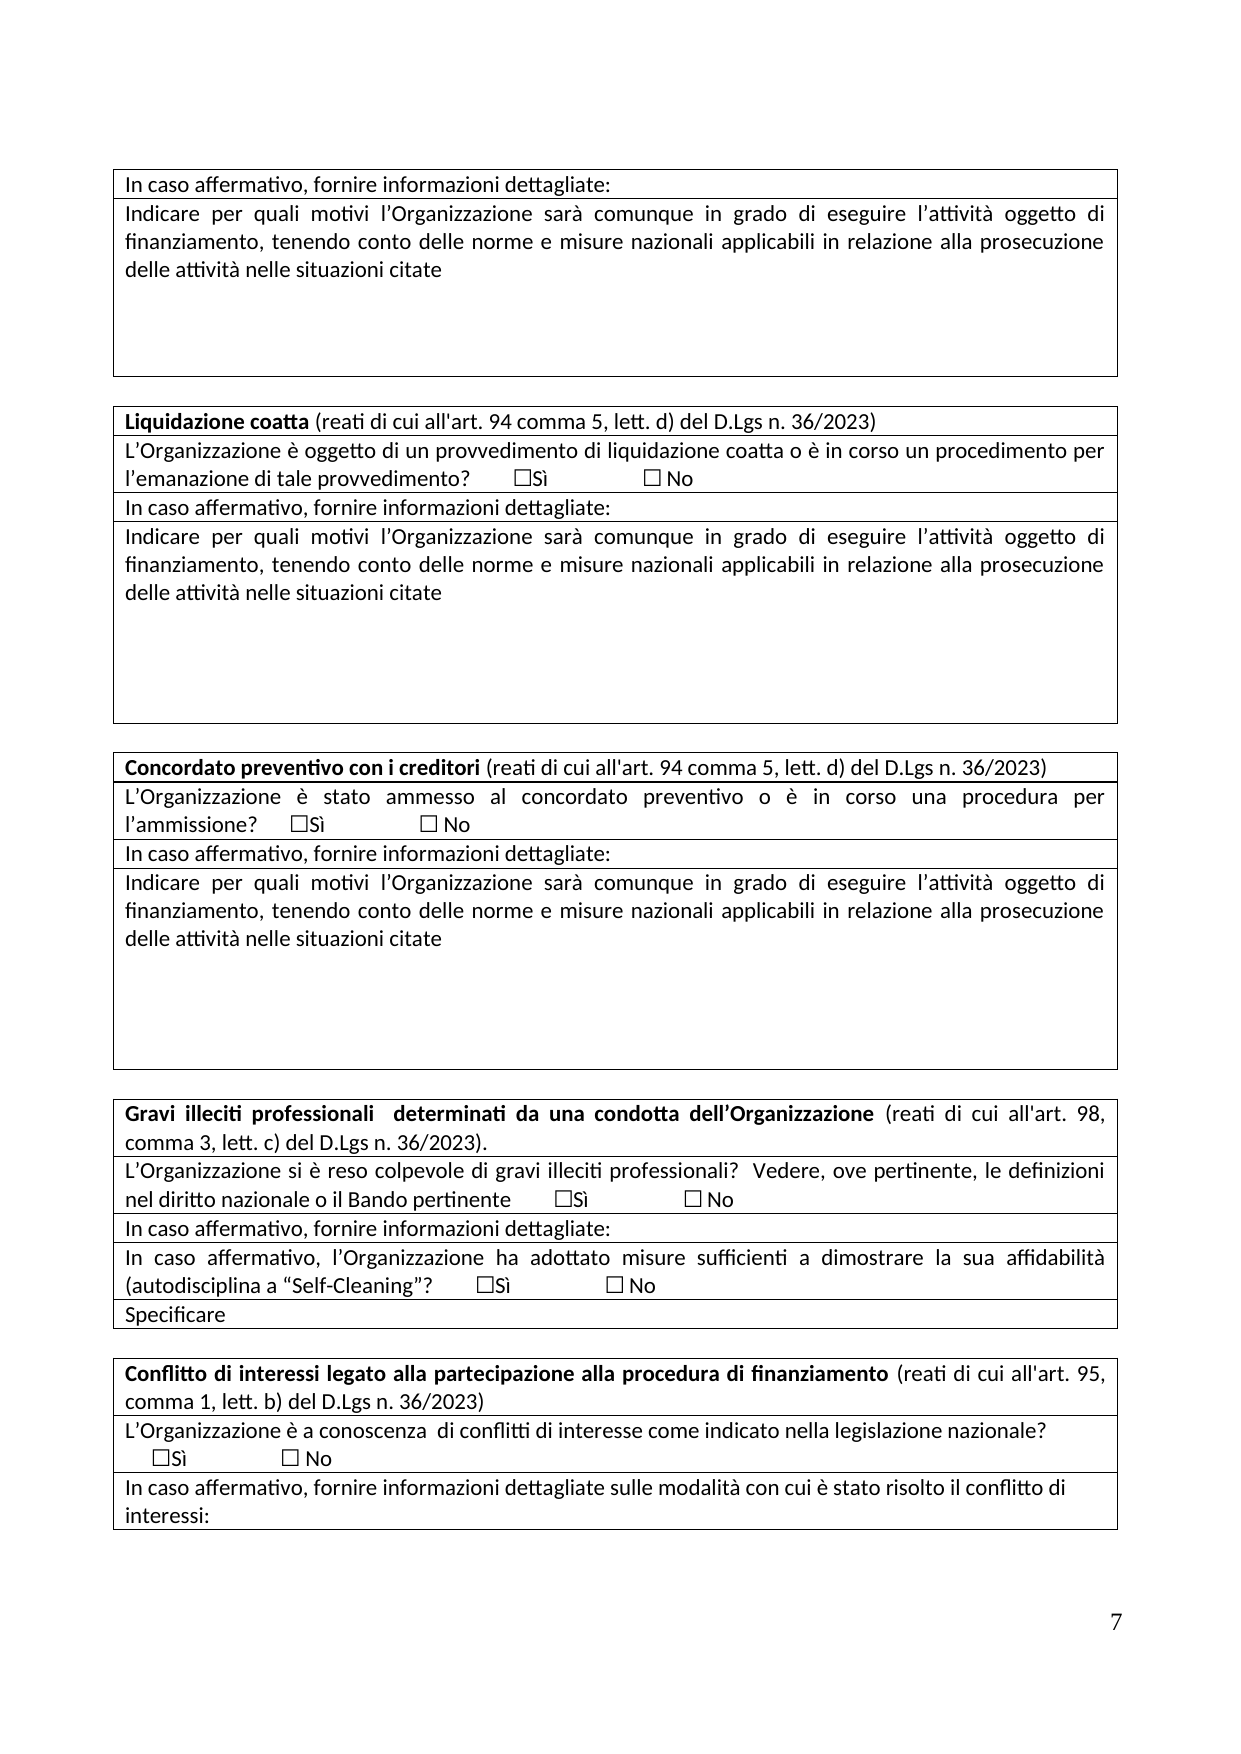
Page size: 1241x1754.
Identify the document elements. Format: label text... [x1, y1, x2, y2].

table_cell In caso affermativo, fornire informazioni dettagliate: [114, 493, 1117, 521]
table_cell In caso affermativo, fornire informazioni dettagliate: [114, 170, 1117, 198]
table_cell Indicare per quali motivi l’Organizzazione sarà comunque in grado di eseguire l’attività oggetto di finanziamento, tenendo conto delle norme e misure nazionali applicabili in relazione alla prosecuzione delle attività nelle situazioni citate [114, 869, 1117, 1069]
table_cell L’Organizzazione è stato ammesso al concordato preventivo o è in corso una procedura per l’ammissione? ☐Sì ☐ No [114, 783, 1117, 838]
table_cell In caso affermativo, fornire informazioni dettagliate: [114, 840, 1117, 867]
table_cell In caso affermativo, fornire informazioni dettagliate sulle modalità con cui è stato risolto il conflitto di interessi: [114, 1473, 1117, 1529]
table_header Liquidazione coatta (reati di cui all'art. 94 comma 5, lett. d) del D.Lgs n. 36/2023) [114, 407, 1117, 435]
table_cell L’Organizzazione si è reso colpevole di gravi illeciti professionali? Vedere, ove pertinente, le definizioni nel diritto nazionale o il Bando pertinente ☐Sì ☐ No [114, 1157, 1117, 1213]
table_cell In caso affermativo, l’Organizzazione ha adottato misure sufficienti a dimostrare la sua affidabilità (autodisciplina a “Self-Cleaning”? ☐Sì ☐ No [114, 1243, 1117, 1299]
table_header Conflitto di interessi legato alla partecipazione alla procedura di finanziamento (reati di cui all'art. 95, comma 1, lett. b) del D.Lgs n. 36/2023) [114, 1359, 1117, 1415]
table_cell L’Organizzazione è oggetto di un provvedimento di liquidazione coatta o è in corso un procedimento per l’emanazione di tale provvedimento? ☐Sì ☐ No [114, 436, 1117, 492]
table_cell In caso affermativo, fornire informazioni dettagliate: [114, 1214, 1117, 1242]
table_header Gravi illeciti professionali determinati da una condotta dell’Organizzazione (reati di cui all'art. 98, comma 3, lett. c) del D.Lgs n. 36/2023). [114, 1100, 1117, 1156]
table_cell Specificare [114, 1300, 1117, 1328]
table_cell Indicare per quali motivi l’Organizzazione sarà comunque in grado di eseguire l’attività oggetto di finanziamento, tenendo conto delle norme e misure nazionali applicabili in relazione alla prosecuzione delle attività nelle situazioni citate [114, 199, 1117, 376]
table_cell Indicare per quali motivi l’Organizzazione sarà comunque in grado di eseguire l’attività oggetto di finanziamento, tenendo conto delle norme e misure nazionali applicabili in relazione alla prosecuzione delle attività nelle situazioni citate [114, 522, 1117, 722]
table_header Concordato preventivo con i creditori (reati di cui all'art. 94 comma 5, lett. d) del D.Lgs n. 36/2023) [114, 753, 1117, 781]
table_cell L’Organizzazione è a conoscenza di conflitti di interesse come indicato nella legislazione nazionale? ☐Sì ☐ No [114, 1416, 1117, 1472]
